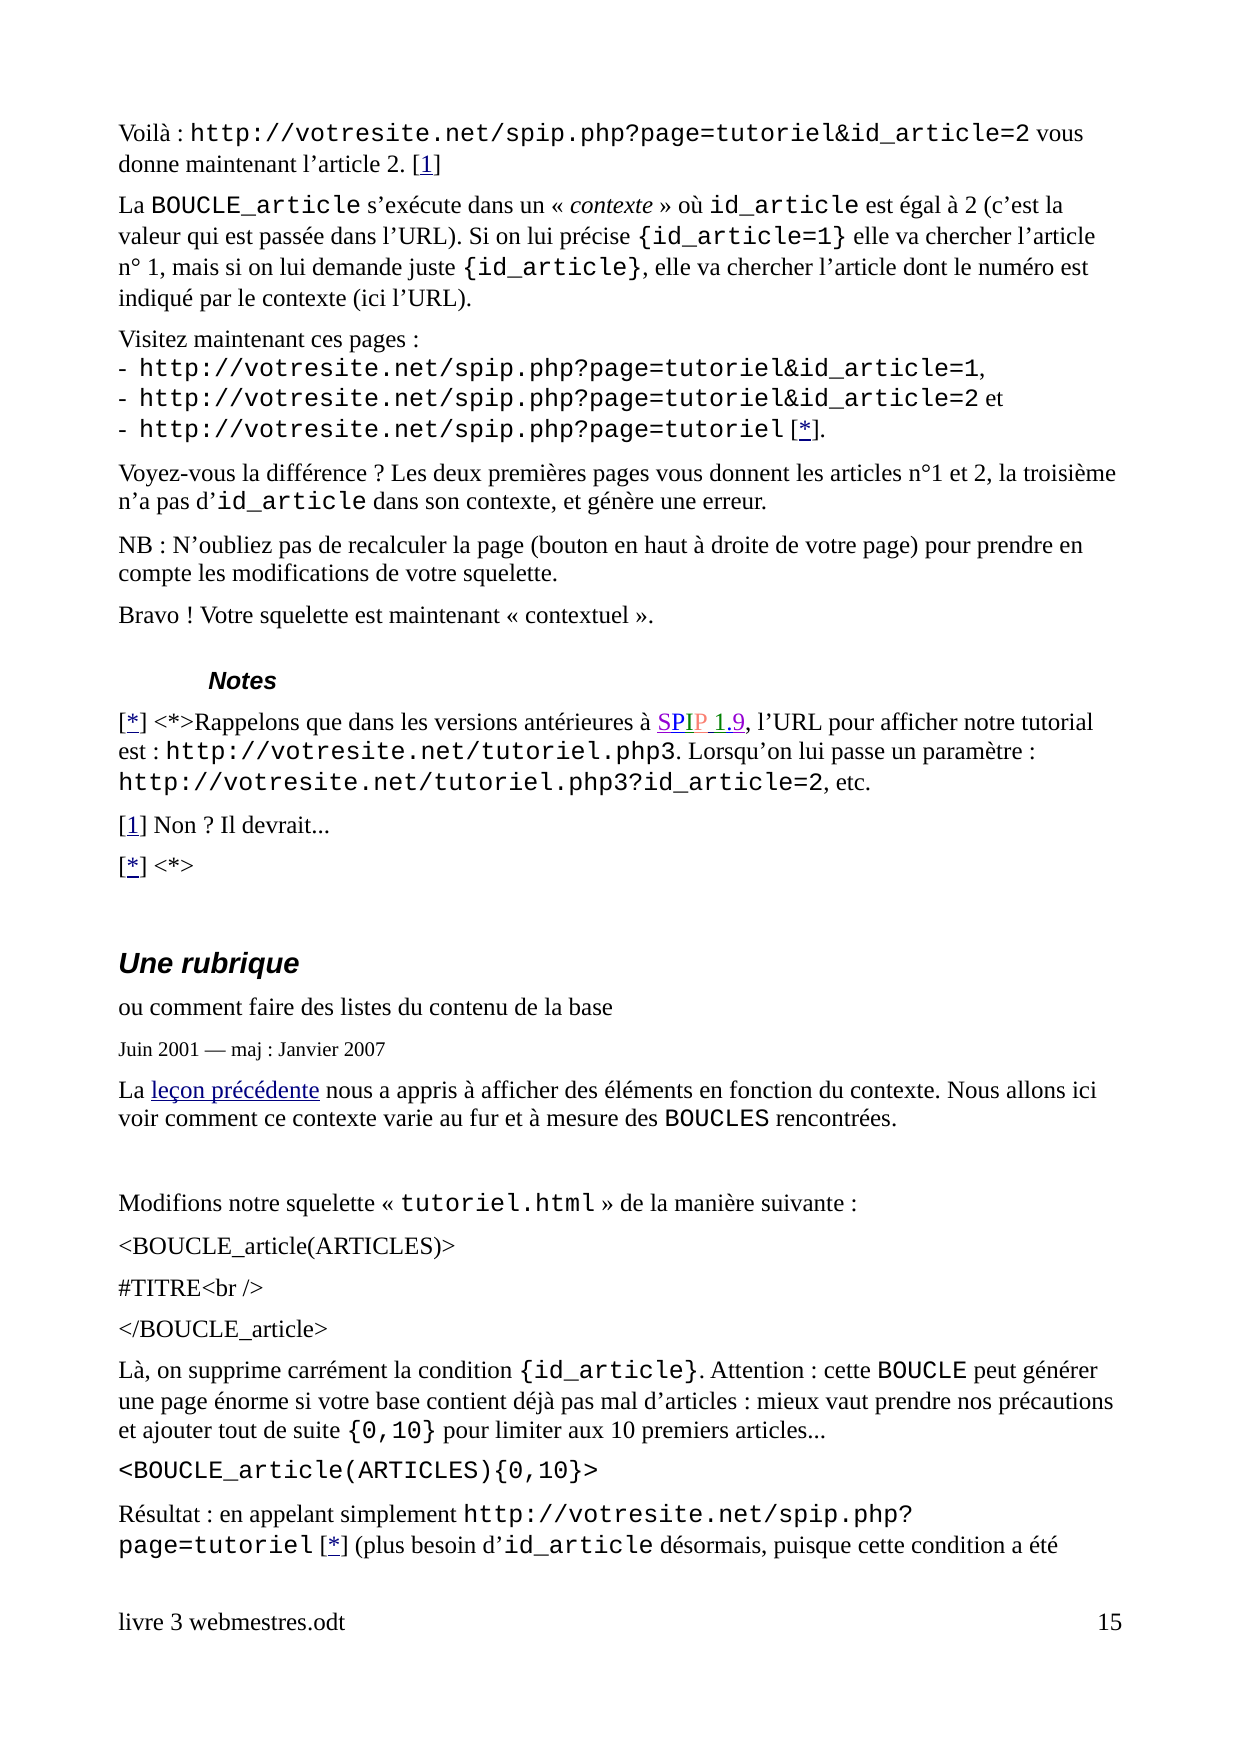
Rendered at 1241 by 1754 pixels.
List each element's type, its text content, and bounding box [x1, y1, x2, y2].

text Résultat : en appelant simplement http://votresite.net/spip.php?page=tutoriel [*] (plus besoin d’id_article désormais, puisque cette condition a été [118, 1499, 1122, 1561]
text La BOUCLE_article s’exécute dans un « contexte » où id_article est égal à 2 (c’est la valeur qui est passée dans l’URL). Si on lui précise {id_article=1} elle va chercher l’article n° 1, mais si on lui demande juste {id_article}, elle va chercher l’article dont le numéro est indiqué par le contexte (ici l’URL). [118, 190, 1122, 311]
text Voilà : http://votresite.net/spip.php?page=tutoriel&id_article=2 vous donne maintenant l’article 2. [1] [118, 118, 1122, 178]
text Modifions notre squelette « tutoriel.html » de la manière suivante : [118, 1188, 1122, 1219]
text <BOUCLE_article(ARTICLES)> [118, 1231, 1122, 1260]
text La leçon précédente nous a appris à afficher des éléments en fonction du contexte. Nous allons ici voir comment ce contexte varie au fur et à mesure des BOUCLES rencontrées. [118, 1075, 1122, 1134]
subtitle Une rubrique [118, 946, 1122, 980]
text NB : N’oubliez pas de recalculer la page (bouton en haut à droite de votre page) pour prendre en compte les modifications de votre squelette. [118, 530, 1122, 587]
text </BOUCLE_article> [118, 1314, 1122, 1343]
text #TITRE<br /> [118, 1273, 1122, 1301]
text ou comment faire des listes du contenu de la base [118, 992, 1122, 1021]
text Voyez-vous la différence ? Les deux premières pages vous donnent les articles n°1 et 2, la troisième n’a pas d’id_article dans son contexte, et génère une erreur. [118, 458, 1122, 517]
text Là, on supprime carrément la condition {id_article}. Attention : cette BOUCLE peut générer une page énorme si votre base contient déjà pas mal d’articles : mieux vaut prendre nos précautions et ajouter tout de suite {0,10} pour limiter aux 10 premiers articles... [118, 1355, 1122, 1446]
text <BOUCLE_article(ARTICLES){0,10}> [118, 1458, 1122, 1486]
text Juin 2001 — maj : Janvier 2007 [118, 1033, 1122, 1062]
subtitle Notes [118, 666, 1122, 694]
text [1] Non ? Il devrait... [118, 810, 1122, 839]
text [*] <*>Rappelons que dans les versions antérieures à SPIP 1.9, l’URL pour afficher notre tutorial est : http://votresite.net/tutoriel.php3. Lorsqu’on lui passe un paramètre : http://votresite.net/tutoriel.php3?id_article=2, etc. [118, 707, 1122, 797]
text Visitez maintenant ces pages : - http://votresite.net/spip.php?page=tutoriel&id_article=1, - http://votresite.net/spip.php?page=tutoriel&id_article=2 et - http://votresite.net/spip.php?page=tutoriel [*]. [118, 324, 1122, 445]
text [*] <*> [118, 851, 1122, 880]
text Bravo ! Votre squelette est maintenant « contextuel ». [118, 600, 1122, 628]
